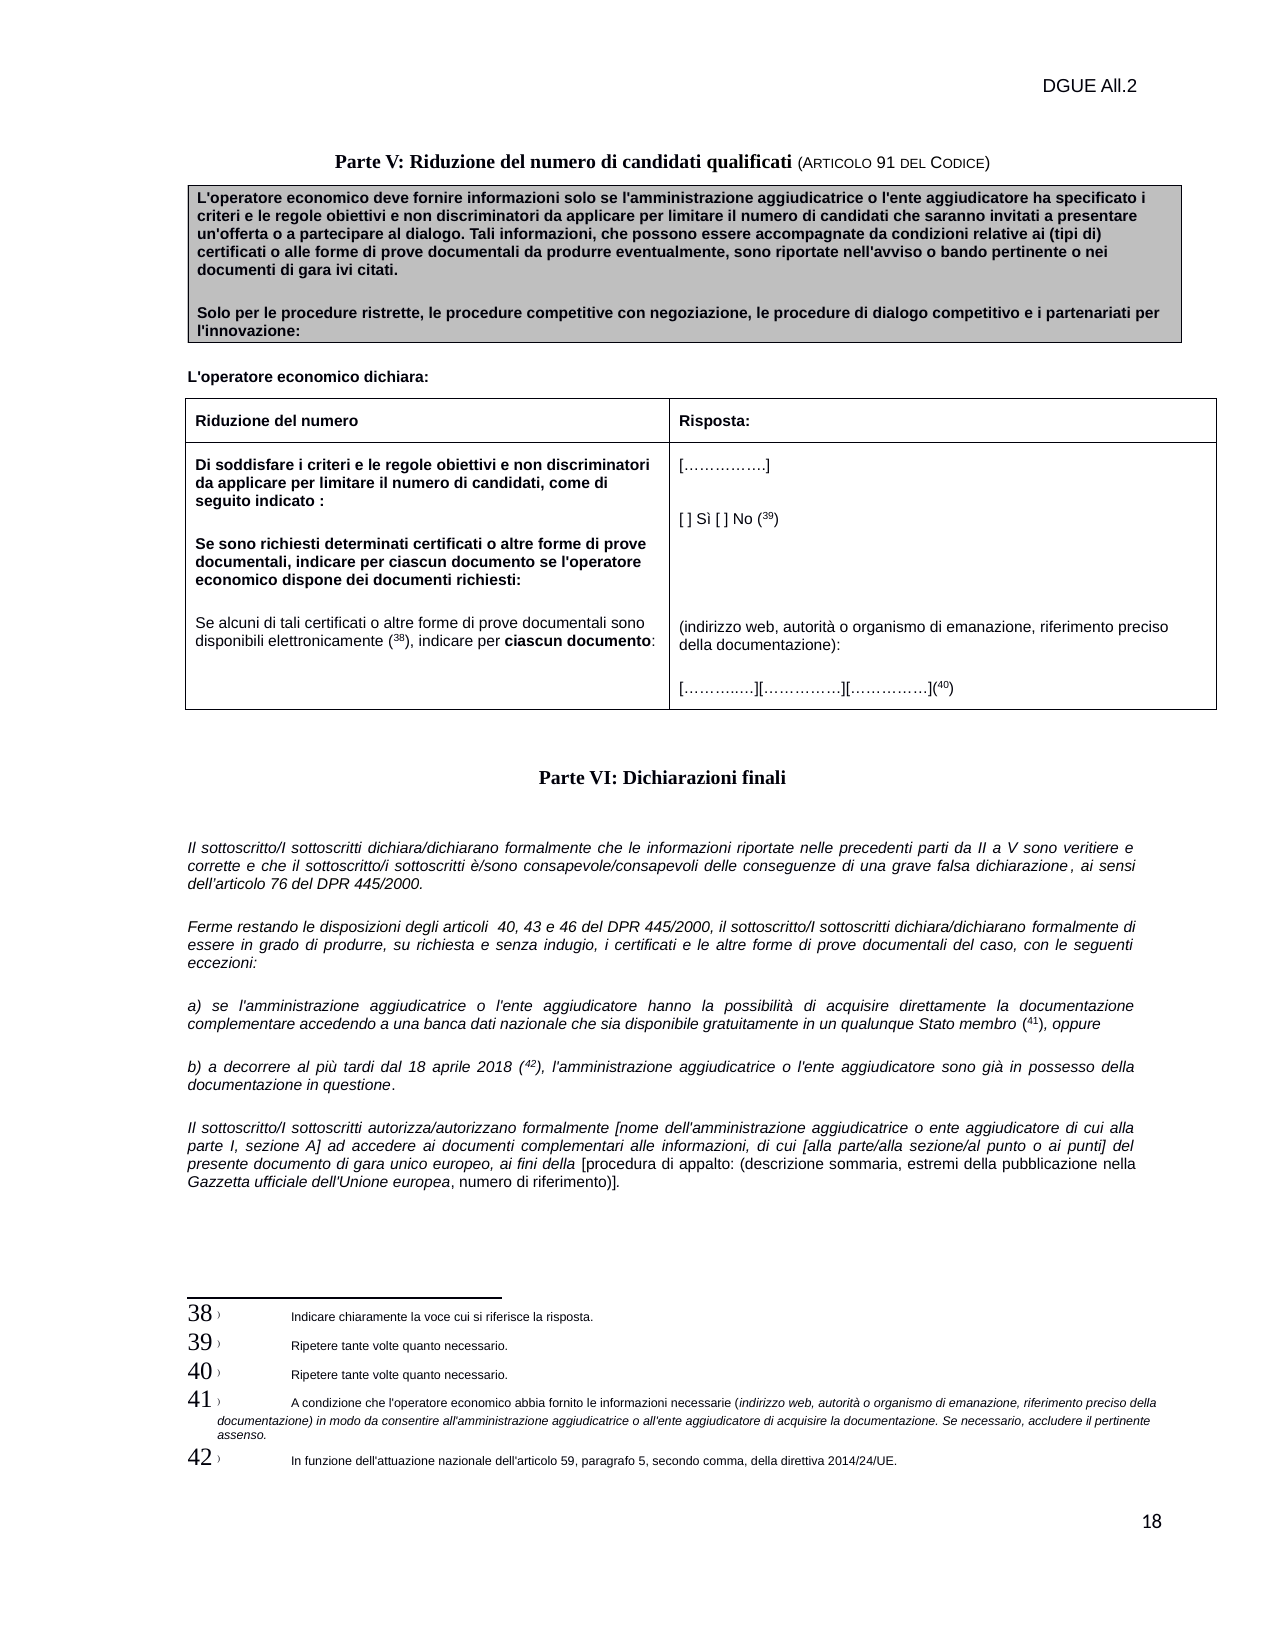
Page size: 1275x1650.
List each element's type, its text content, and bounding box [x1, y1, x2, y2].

table_cell […………….] [ ] Sì [ ] No () (indirizzo web, autorità o organismo di emanazione, riferimento preciso della documentazione): [………..…][……………][……………]() [670, 443, 1216, 709]
text Solo per le procedure ristrette, le procedure competitive con negoziazione, le procedure di dialogo competitivo e i partenariati per l'innovazione: [189, 300, 1181, 342]
text Ferme restando le disposizioni degli articoli 40, 43 e 46 del DPR 445/2000, il sottoscritto/I sottoscritti dichiara/dichiarano formalmente di essere in grado di produrre, su richiesta e senza indugio, i certificati e le altre forme di prove documentali del caso, con le seguenti eccezioni: [187, 918, 1137, 972]
text Il sottoscritto/I sottoscritti autorizza/autorizzano formalmente [nome dell'amministrazione aggiudicatrice o ente aggiudicatore di cui alla parte I, sezione A] ad accedere ai documenti complementari alle informazioni, di cui [alla parte/alla sezione/al punto o ai punti] del presente documento di gara unico europeo, ai fini della [procedura di appalto: (descrizione sommaria, estremi della pubblicazione nella Gazzetta ufficiale dell'Unione europea, numero di riferimento)]. [187, 1119, 1137, 1191]
text L'operatore economico deve fornire informazioni solo se l'amministrazione aggiudicatrice o l'ente aggiudicatore ha specificato i criteri e le regole obiettivi e non discriminatori da applicare per limitare il numero di candidati che saranno invitati a presentare un'offerta o a partecipare al dialogo. Tali informazioni, che possono essere accompagnate da condizioni relative ai (tipi di) certificati o alle forme di prove documentali da produrre eventualmente, sono riportate nell'avviso o bando pertinente o nei documenti di gara ivi citati. [189, 186, 1181, 278]
table_header Riduzione del numero [186, 399, 669, 442]
text L'operatore economico dichiara: [187, 368, 1137, 386]
text a) se l'amministrazione aggiudicatrice o l'ente aggiudicatore hanno la possibilità di acquisire direttamente la documentazione complementare accedendo a una banca dati nazionale che sia disponibile gratuitamente in un qualunque Stato membro (), oppure [187, 997, 1137, 1033]
text Il sottoscritto/I sottoscritti dichiara/dichiarano formalmente che le informazioni riportate nelle precedenti parti da II a V sono veritiere e corrette e che il sottoscritto/i sottoscritti è/sono consapevole/consapevoli delle conseguenze di una grave falsa dichiarazione, ai sensi dell’articolo 76 del DPR 445/2000. [187, 839, 1137, 893]
table_cell Di soddisfare i criteri e le regole obiettivi e non discriminatori da applicare per limitare il numero di candidati, come di seguito indicato : Se sono richiesti determinati certificati o altre forme di prove documentali, indicare per ciascun documento se l'operatore economico dispone dei documenti richiesti: Se alcuni di tali certificati o altre forme di prove documentali sono disponibili elettronicamente (), indicare per ciascun documento: [186, 443, 669, 709]
text b) a decorrere al più tardi dal 18 aprile 2018 (), l'amministrazione aggiudicatrice o l'ente aggiudicatore sono già in possesso della documentazione in questione. [187, 1058, 1137, 1094]
table_header Risposta: [670, 399, 1216, 442]
text Parte V: Riduzione del numero di candidati qualificati (Articolo 91 del Codice) [187, 150, 1137, 173]
text ) A condizione che l'operatore economico abbia fornito le informazioni necessarie (indirizzo web, autorità o organismo di emanazione, riferimento preciso della documentazione) in modo da consentire all'amministrazione aggiudicatrice o all'ente aggiudicatore di acquisire la documentazione. Se necessario, accludere il pertinente assenso. [187, 1384, 1197, 1442]
text ) In funzione dell'attuazione nazionale dell'articolo 59, paragrafo 5, secondo comma, della direttiva 2014/24/UE. [187, 1442, 1197, 1471]
title Parte VI: Dichiarazioni finali [187, 766, 1137, 789]
